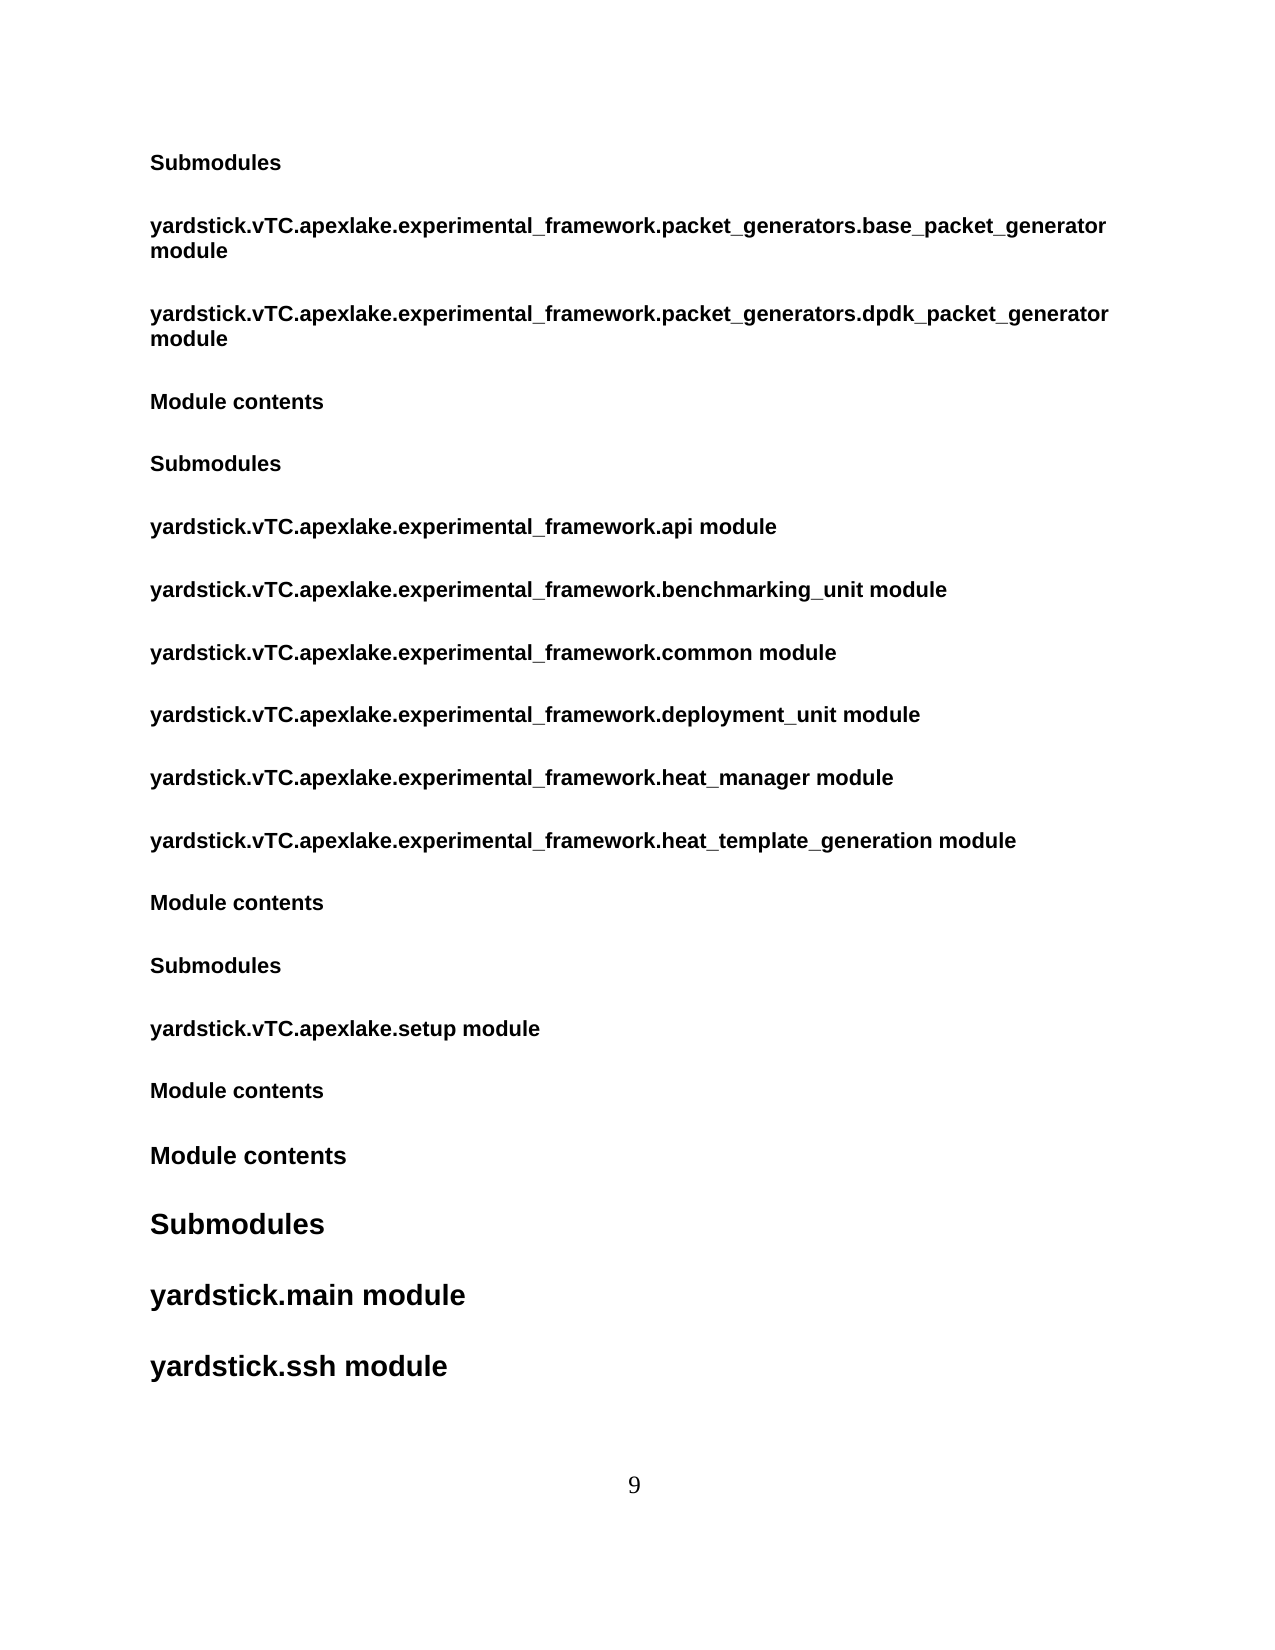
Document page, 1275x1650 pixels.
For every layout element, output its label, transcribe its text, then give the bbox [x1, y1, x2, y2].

subtitle yardstick.vTC.apexlake.setup module [150, 1016, 1125, 1041]
subtitle Submodules [150, 451, 1125, 476]
subtitle yardstick.vTC.apexlake.experimental_framework.packet_generators.dpdk_packet_generator module [150, 301, 1125, 351]
subtitle yardstick.main module [150, 1278, 1125, 1312]
subtitle yardstick.vTC.apexlake.experimental_framework.benchmarking_unit module [150, 577, 1125, 602]
subtitle Module contents [150, 1141, 1125, 1169]
subtitle yardstick.vTC.apexlake.experimental_framework.common module [150, 639, 1125, 664]
subtitle Module contents [150, 1078, 1125, 1103]
subtitle Submodules [150, 150, 1125, 175]
subtitle Module contents [150, 890, 1125, 915]
subtitle yardstick.vTC.apexlake.experimental_framework.heat_template_generation module [150, 827, 1125, 853]
subtitle Submodules [150, 953, 1125, 978]
subtitle yardstick.vTC.apexlake.experimental_framework.api module [150, 514, 1125, 539]
subtitle yardstick.vTC.apexlake.experimental_framework.heat_manager module [150, 765, 1125, 790]
subtitle yardstick.vTC.apexlake.experimental_framework.deployment_unit module [150, 702, 1125, 727]
subtitle Submodules [150, 1207, 1125, 1241]
subtitle yardstick.ssh module [150, 1349, 1125, 1383]
subtitle Module contents [150, 388, 1125, 414]
subtitle yardstick.vTC.apexlake.experimental_framework.packet_generators.base_packet_generator module [150, 213, 1125, 263]
